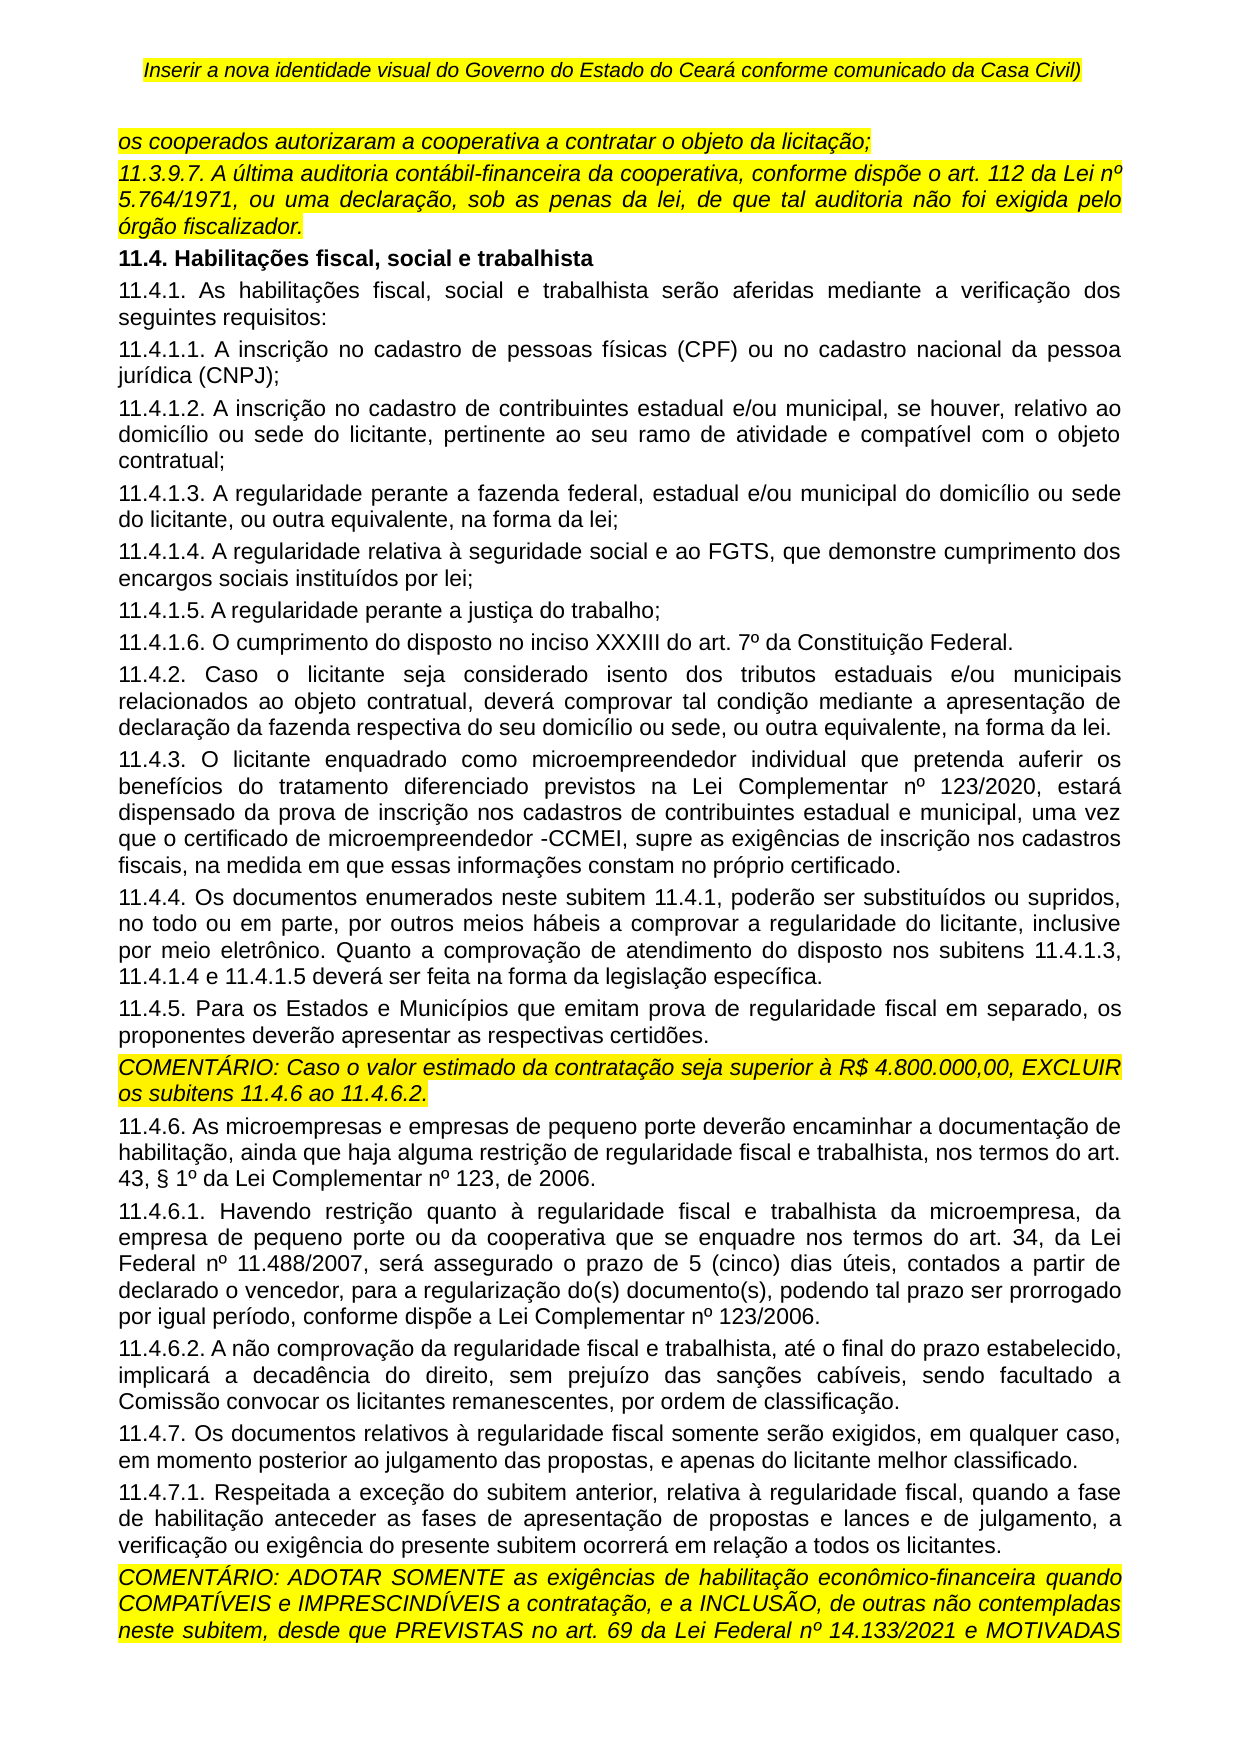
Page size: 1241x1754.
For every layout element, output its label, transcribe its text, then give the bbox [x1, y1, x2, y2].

text 11.4.4. Os documentos enumerados neste subitem 11.4.1, poderão ser substituídos ou supridos, no todo ou em parte, por outros meios hábeis a comprovar a regularidade do licitante, inclusive por meio eletrônico. Quanto a comprovação de atendimento do disposto nos subitens 11.4.1.3, 11.4.1.4 e 11.4.1.5 deverá ser feita na forma da legislação específica. [118, 884, 1122, 989]
text 11.4.1.2. A inscrição no cadastro de contribuintes estadual e/ou municipal, se houver, relativo ao domicílio ou sede do licitante, pertinente ao seu ramo de atividade e compatível com o objeto contratual; [118, 394, 1122, 473]
text 11.4.1. As habilitações fiscal, social e trabalhista serão aferidas mediante a verificação dos seguintes requisitos: [118, 277, 1122, 330]
text 11.4.7. Os documentos relativos à regularidade fiscal somente serão exigidos, em qualquer caso, em momento posterior ao julgamento das propostas, e apenas do licitante melhor classificado. [118, 1420, 1122, 1473]
text 11.3.9.7. A última auditoria contábil-financeira da cooperativa, conforme dispõe o art. 112 da Lei nº 5.764/1971, ou uma declaração, sob as penas da lei, de que tal auditoria não foi exigida pelo órgão fiscalizador. [118, 160, 1122, 239]
text os cooperados autorizaram a cooperativa a contratar o objeto da licitação; [118, 128, 1122, 154]
text 11.4.6.2. A não comprovação da regularidade fiscal e trabalhista, até o final do prazo estabelecido, implicará a decadência do direito, sem prejuízo das sanções cabíveis, sendo facultado a Comissão convocar os licitantes remanescentes, por ordem de classificação. [118, 1335, 1122, 1414]
text 11.4.6.1. Havendo restrição quanto à regularidade fiscal e trabalhista da microempresa, da empresa de pequeno porte ou da cooperativa que se enquadre nos termos do art. 34, da Lei Federal nº 11.488/2007, será assegurado o prazo de 5 (cinco) dias úteis, contados a partir de declarado o vencedor, para a regularização do(s) documento(s), podendo tal prazo ser prorrogado por igual período, conforme dispõe a Lei Complementar nº 123/2006. [118, 1198, 1122, 1329]
text 11.4. Habilitações fiscal, social e trabalhista [118, 245, 1122, 271]
text 11.4.1.3. A regularidade perante a fazenda federal, estadual e/ou municipal do domicílio ou sede do licitante, ou outra equivalente, na forma da lei; [118, 479, 1122, 532]
list 11.4.6. As microempresas e empresas de pequeno porte deverão encaminhar a documentação de habilitação, ainda que haja alguma restrição de regularidade fiscal e trabalhista, nos termos do art. 43, § 1º da Lei Complementar nº 123, de 2006. [118, 1113, 1122, 1192]
text COMENTÁRIO: Caso o valor estimado da contratação seja superior à R$ 4.800.000,00, EXCLUIR os subitens 11.4.6 ao 11.4.6.2. [118, 1054, 1122, 1107]
text COMENTÁRIO: ADOTAR SOMENTE as exigências de habilitação econômico-financeira quando COMPATÍVEIS e IMPRESCINDÍVEIS a contratação, e a INCLUSÃO, de outras não contempladas neste subitem, desde que PREVISTAS no art. 69 da Lei Federal nº 14.133/2021 e MOTIVADAS [118, 1564, 1122, 1643]
text 11.4.1.5. A regularidade perante a justiça do trabalho; [118, 597, 1122, 623]
text 11.4.2. Caso o licitante seja considerado isento dos tributos estaduais e/ou municipais relacionados ao objeto contratual, deverá comprovar tal condição mediante a apresentação de declaração da fazenda respectiva do seu domicílio ou sede, ou outra equivalente, na forma da lei. [118, 661, 1122, 740]
text 11.4.1.4. A regularidade relativa à seguridade social e ao FGTS, que demonstre cumprimento dos encargos sociais instituídos por lei; [118, 538, 1122, 591]
text 11.4.7.1. Respeitada a exceção do subitem anterior, relativa à regularidade fiscal, quando a fase de habilitação anteceder as fases de apresentação de propostas e lances e de julgamento, a verificação ou exigência do presente subitem ocorrerá em relação a todos os licitantes. [118, 1479, 1122, 1558]
text 11.4.3. O licitante enquadrado como microempreendedor individual que pretenda auferir os benefícios do tratamento diferenciado previstos na Lei Complementar nº 123/2020, estará dispensado da prova de inscrição nos cadastros de contribuintes estadual e municipal, uma vez que o certificado de microempreendedor -CCMEI, supre as exigências de inscrição nos cadastros fiscais, na medida em que essas informações constam no próprio certificado. [118, 746, 1122, 878]
text 11.4.5. Para os Estados e Municípios que emitam prova de regularidade fiscal em separado, os proponentes deverão apresentar as respectivas certidões. [118, 995, 1122, 1048]
text 11.4.1.1. A inscrição no cadastro de pessoas físicas (CPF) ou no cadastro nacional da pessoa jurídica (CNPJ); [118, 336, 1122, 388]
text 11.4.1.6. O cumprimento do disposto no inciso XXXIII do art. 7º da Constituição Federal. [118, 629, 1122, 655]
